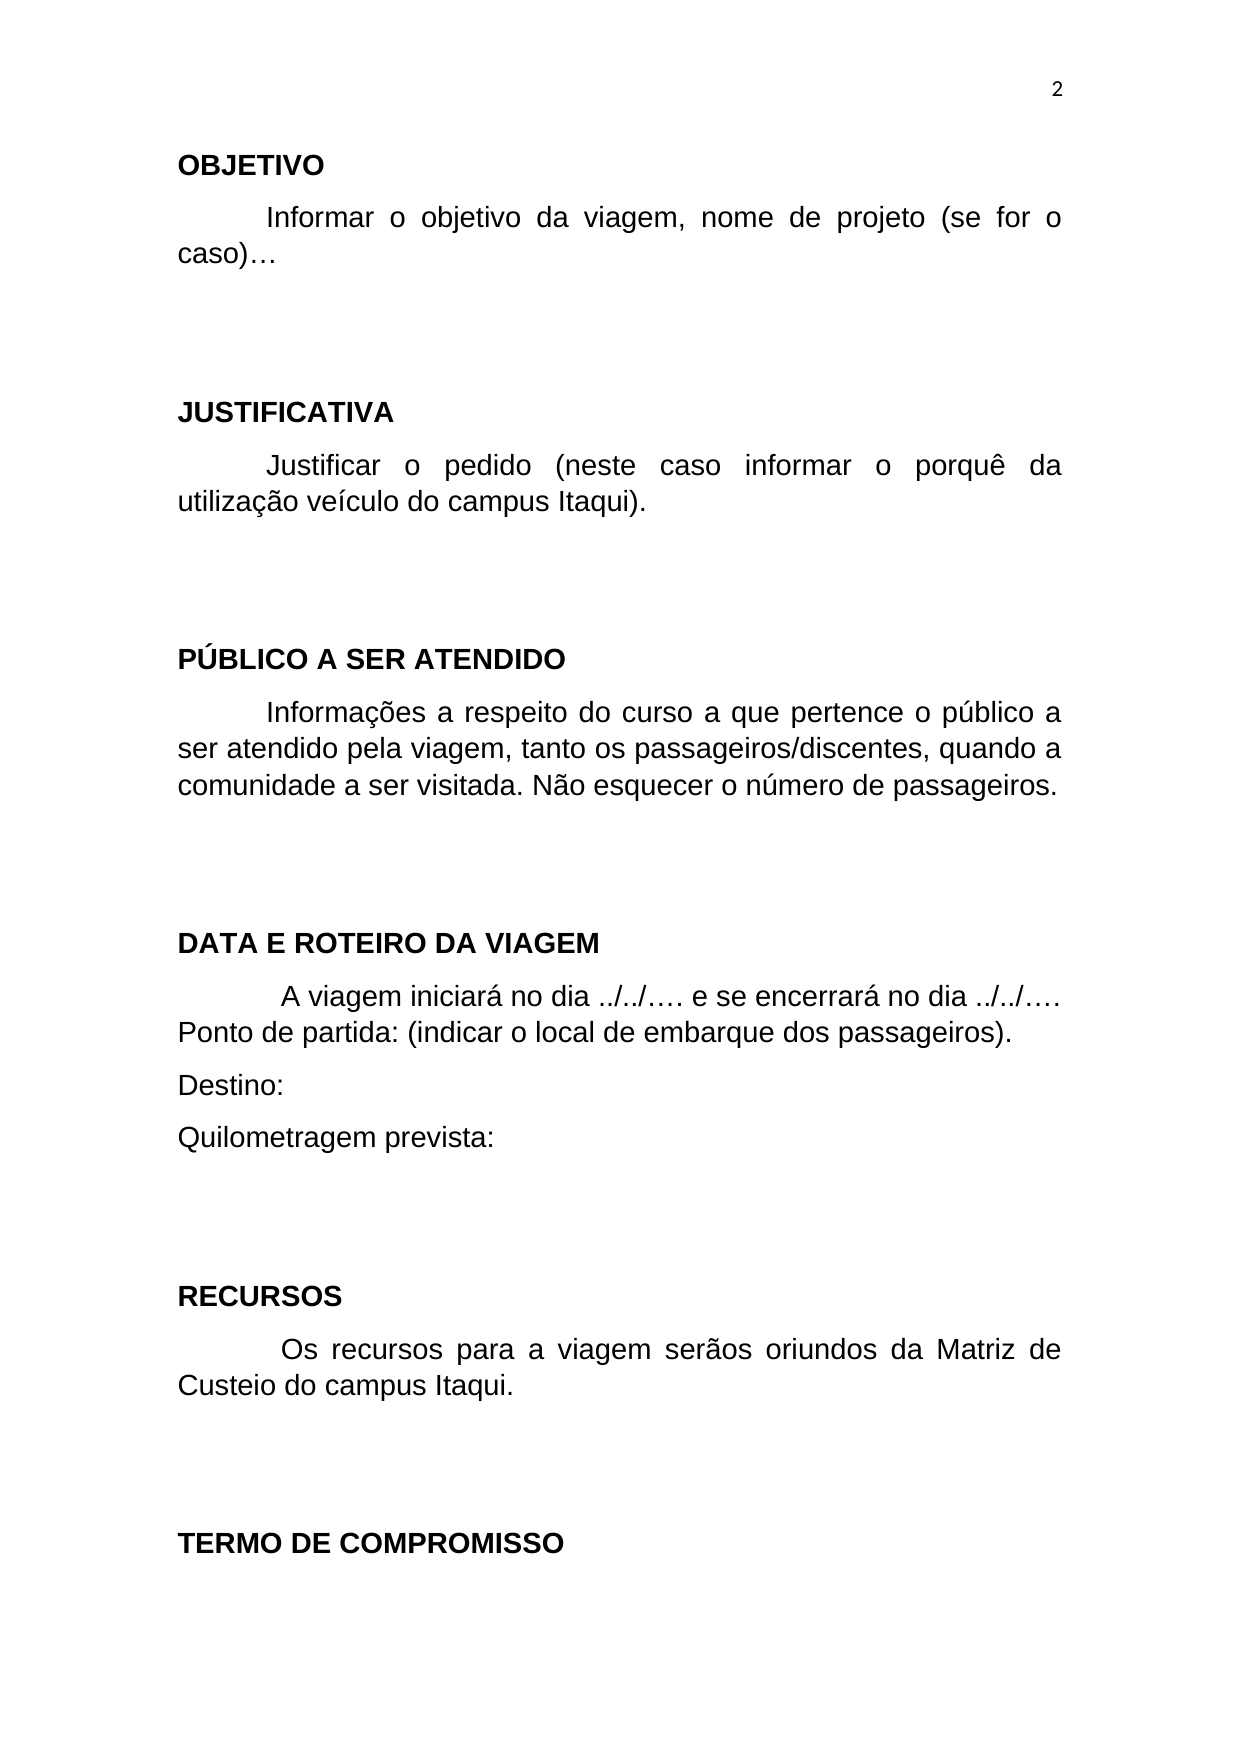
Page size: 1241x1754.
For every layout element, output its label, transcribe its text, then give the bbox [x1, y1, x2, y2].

text Informar o objetivo da viagem, nome de projeto (se for o caso)… [177, 200, 1063, 270]
text Os recursos para a viagem serãos oriundos da Matriz de Custeio do campus Itaqui. [177, 1332, 1063, 1401]
text OBJETIVO [177, 148, 1063, 181]
text PÚBLICO A SER ATENDIDO [177, 642, 1063, 676]
text RECURSOS [177, 1279, 1063, 1312]
text Quilometragem prevista: [177, 1121, 1063, 1154]
text Destino: [177, 1068, 1063, 1101]
text A viagem iniciará no dia ../../…. e se encerrará no dia ../../…. Ponto de partida: (indicar o local de embarque dos passageiros). [177, 979, 1063, 1048]
text TERMO DE COMPROMISSO [177, 1526, 1063, 1560]
text JUSTIFICATIVA [177, 395, 1063, 428]
text Justificar o pedido (neste caso informar o porquê da utilização veículo do campus Itaqui). [177, 448, 1063, 517]
text DATA E ROTEIRO DA VIAGEM [177, 926, 1063, 959]
text Informações a respeito do curso a que pertence o público a ser atendido pela viagem, tanto os passageiros/discentes, quando a comunidade a ser visitada. Não esquecer o número de passageiros. [177, 695, 1063, 801]
